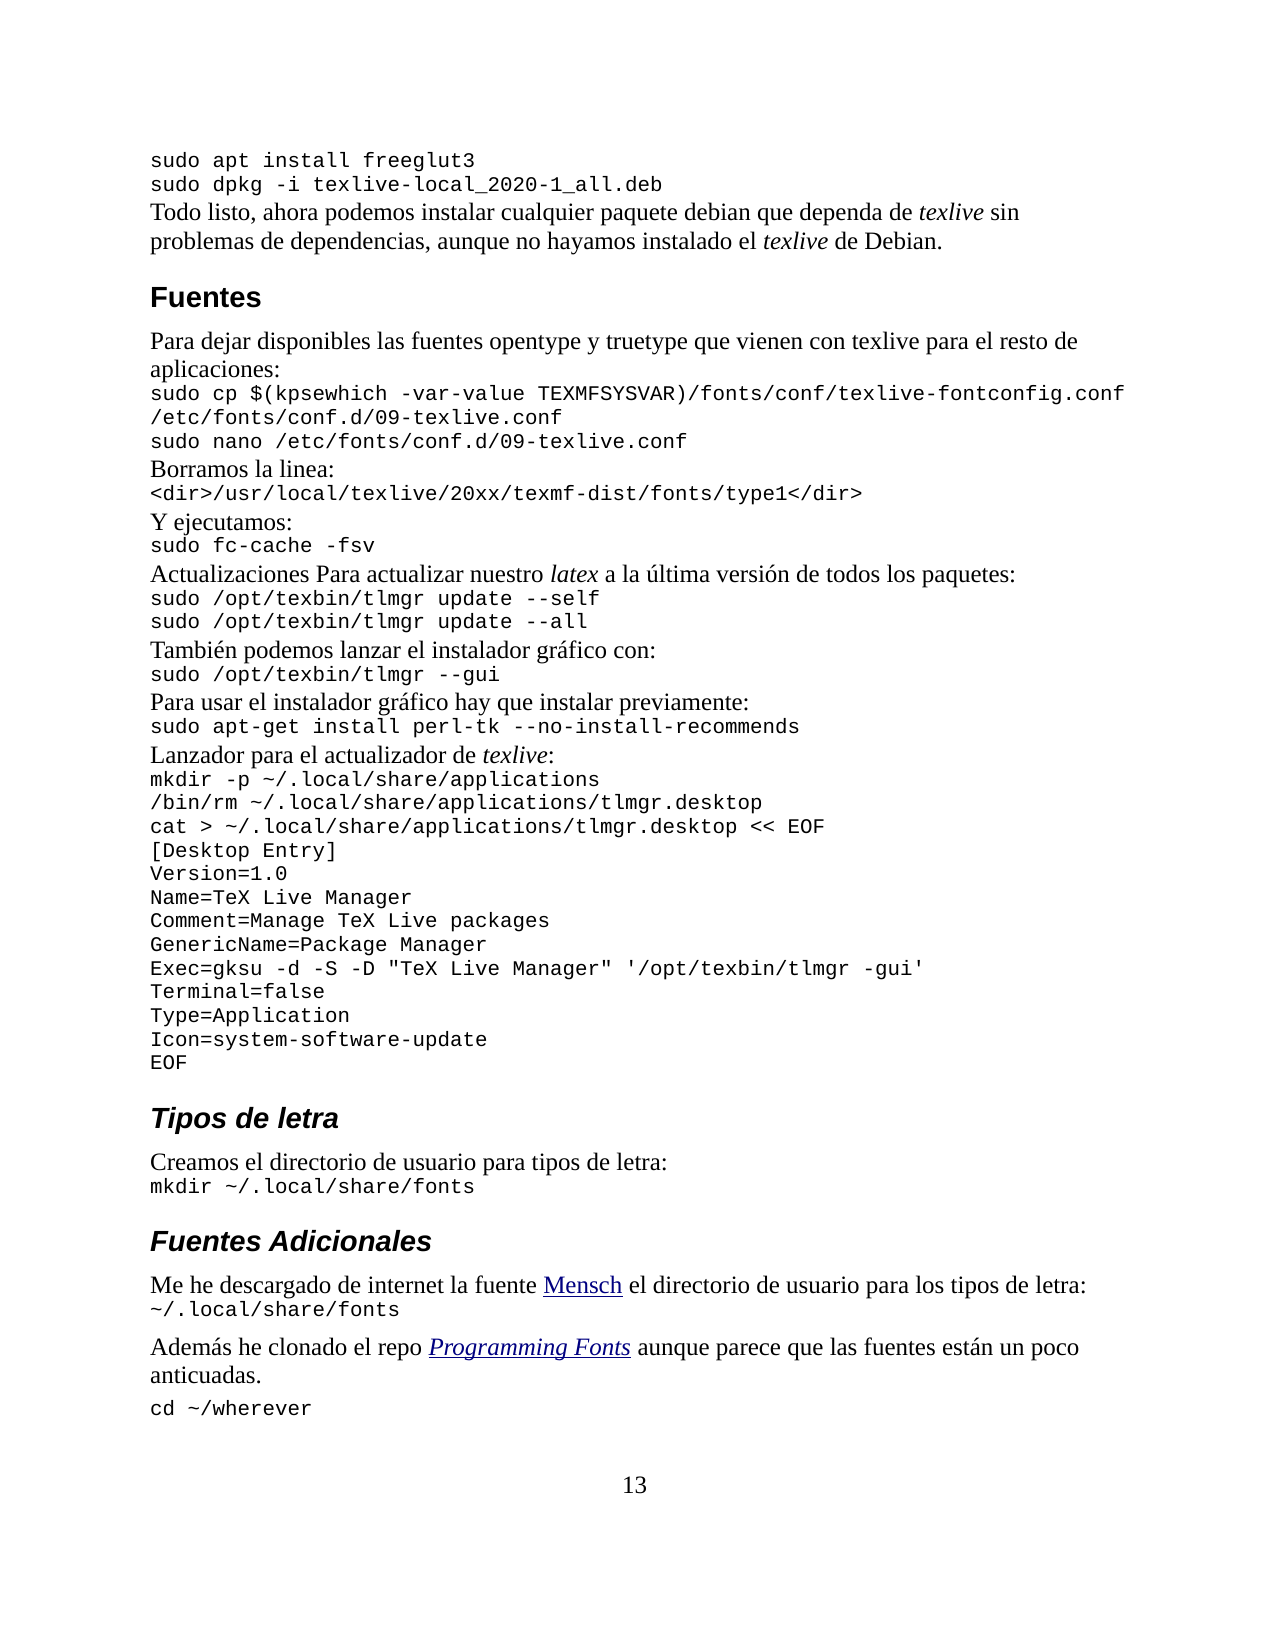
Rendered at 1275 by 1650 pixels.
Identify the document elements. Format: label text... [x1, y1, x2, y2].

subtitle Fuentes [150, 280, 1125, 313]
text Además he clonado el repo Programming Fonts aunque parece que las fuentes están un poco anticuadas. [150, 1332, 1125, 1389]
text También podemos lanzar el instalador gráfico con: [150, 635, 1125, 664]
text Para usar el instalador gráfico hay que instalar previamente: [150, 687, 1125, 716]
text Lanzador para el actualizador de texlive: [150, 740, 1125, 769]
text sudo nano /etc/fonts/conf.d/09-texlive.conf [150, 431, 1125, 454]
text sudo apt install freeglut3 [150, 150, 1125, 174]
text Y ejecutamos: [150, 507, 1125, 535]
text sudo fc-cache -fsv [150, 535, 1125, 559]
text Borramos la linea: [150, 454, 1125, 483]
text Me he descargado de internet la fuente Mensch el directorio de usuario para los tipos de letra: ~/.local/share/fonts [150, 1271, 1125, 1323]
text mkdir ~/.local/share/fonts [150, 1176, 1125, 1199]
text Para dejar disponibles las fuentes opentype y truetype que vienen con texlive para el resto de aplicaciones: [150, 326, 1125, 383]
text sudo /opt/texbin/tlmgr --gui [150, 664, 1125, 687]
text sudo /opt/texbin/tlmgr update --self [150, 588, 1125, 611]
text /bin/rm ~/.local/share/applications/tlmgr.desktop [150, 792, 1125, 816]
text sudo apt-get install perl-tk --no-install-recommends [150, 716, 1125, 740]
text Icon=system-software-update [150, 1029, 1125, 1052]
text Comment=Manage TeX Live packages [150, 911, 1125, 934]
text Exec=gksu -d -S -D "TeX Live Manager" '/opt/texbin/tlmgr -gui' [150, 958, 1125, 981]
text cd ~/wherever [150, 1398, 1125, 1422]
text <dir>/usr/local/texlive/20xx/texmf-dist/fonts/type1</dir> [150, 483, 1125, 507]
text Name=TeX Live Manager [150, 887, 1125, 911]
text EOF [150, 1052, 1125, 1076]
text sudo /opt/texbin/tlmgr update --all [150, 611, 1125, 635]
text sudo cp $(kpsewhich -var-value TEXMFSYSVAR)/fonts/conf/texlive-fontconfig.conf /etc/fonts/conf.d/09-texlive.conf [150, 383, 1125, 431]
text Todo listo, ahora podemos instalar cualquier paquete debian que dependa de texlive sin problemas de dependencias, aunque no hayamos instalado el texlive de Debian. [150, 197, 1125, 255]
text Actualizaciones Para actualizar nuestro latex a la última versión de todos los paquetes: [150, 559, 1125, 588]
subtitle Fuentes Adicionales [150, 1224, 1125, 1258]
text Type=Application [150, 1005, 1125, 1029]
text Version=1.0 [150, 863, 1125, 887]
text [Desktop Entry] [150, 839, 1125, 863]
subtitle Tipos de letra [150, 1101, 1125, 1134]
text GenericName=Package Manager [150, 934, 1125, 958]
text mkdir -p ~/.local/share/applications [150, 769, 1125, 792]
text sudo dpkg -i texlive-local_2020-1_all.deb [150, 174, 1125, 197]
text Terminal=false [150, 981, 1125, 1005]
text Creamos el directorio de usuario para tipos de letra: [150, 1147, 1125, 1176]
text cat > ~/.local/share/applications/tlmgr.desktop << EOF [150, 816, 1125, 839]
